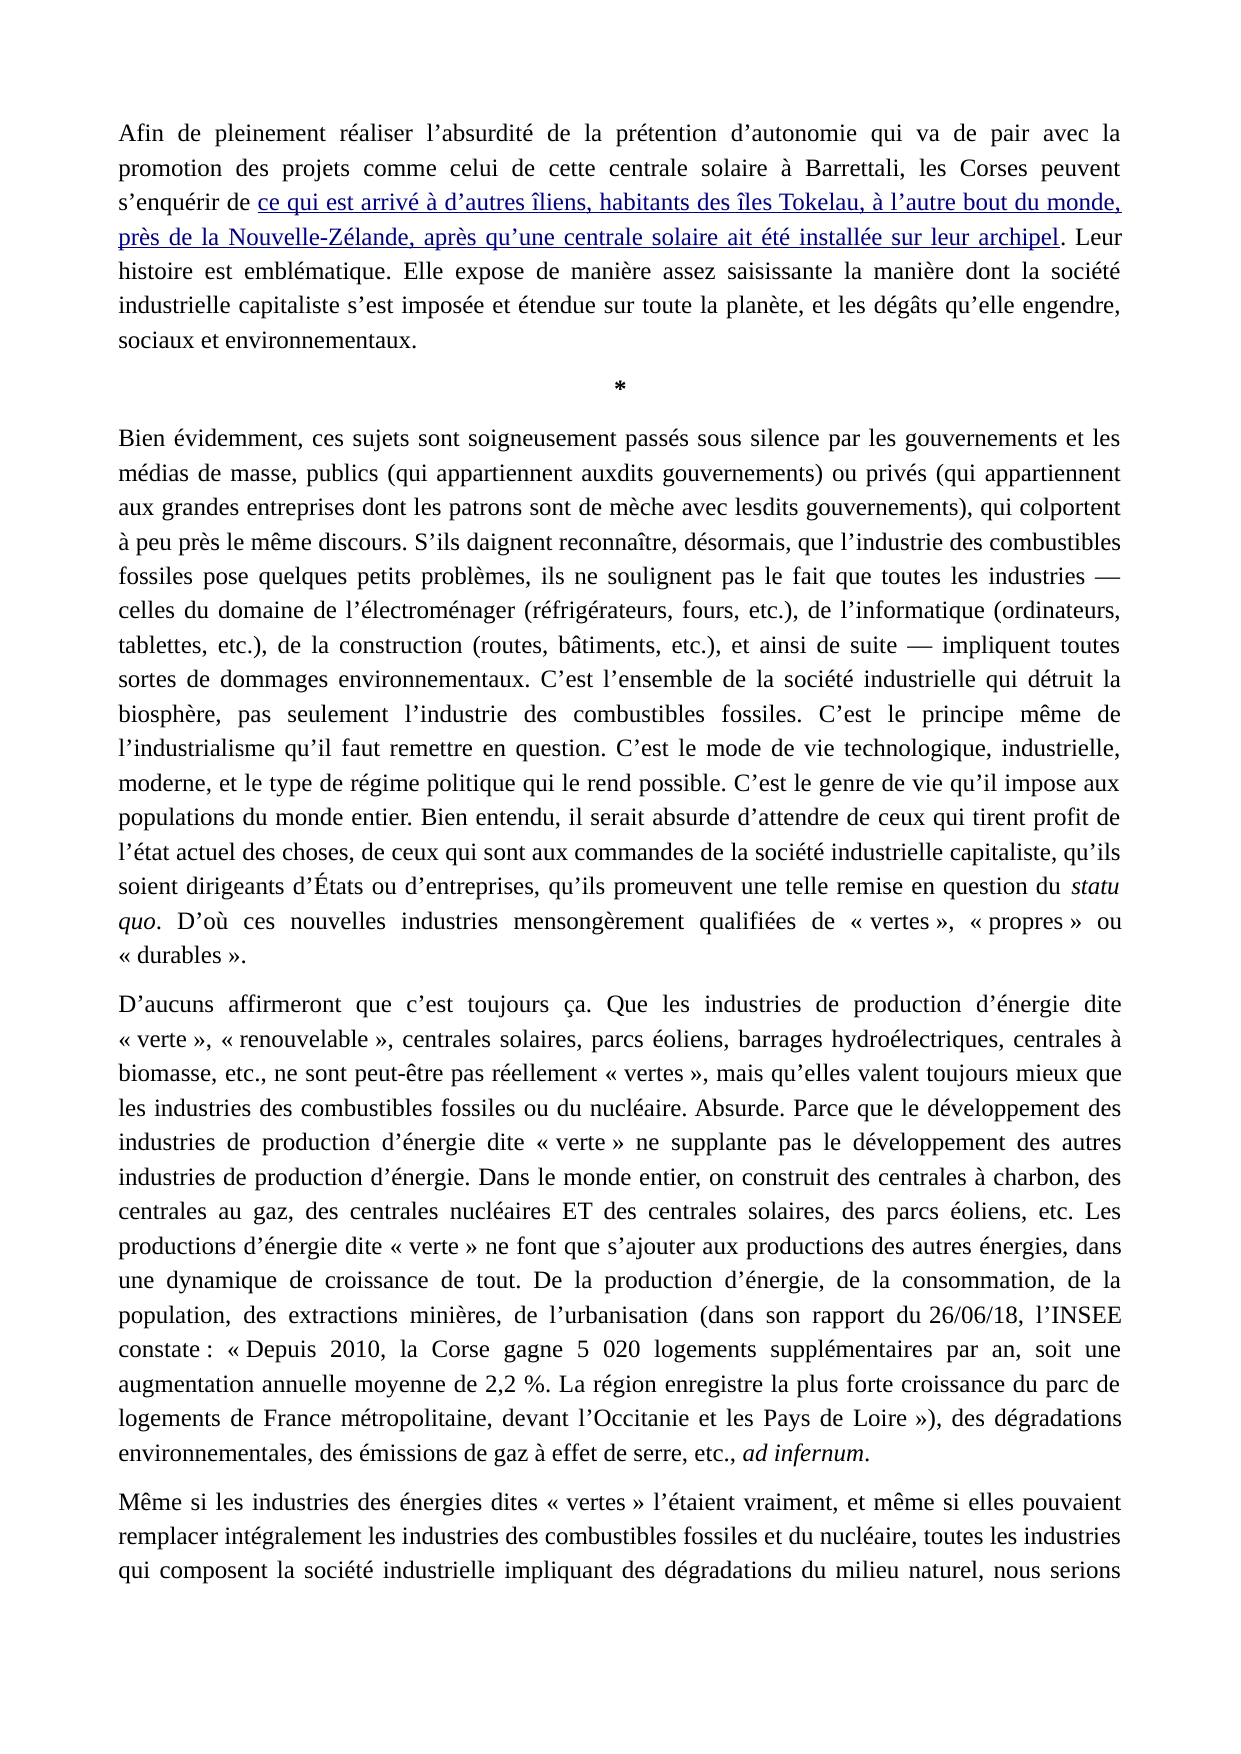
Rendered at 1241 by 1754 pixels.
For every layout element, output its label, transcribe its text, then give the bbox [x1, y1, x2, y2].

text Même si les industries des énergies dites « vertes » l’étaient vraiment, et même si elles pouvaient remplacer intégralement les industries des combustibles fossiles et du nucléaire, toutes les industries qui composent la société industrielle impliquant des dégradations du milieu naturel, nous serions [118, 1487, 1122, 1584]
text Afin de pleinement réaliser l’absurdité de la prétention d’autonomie qui va de pair avec la promotion des projets comme celui de cette centrale solaire à Barrettali, les Corses peuvent s’enquérir de ce qui est arrivé à d’autres îliens, habitants des îles Tokelau, à l’autre bout du monde, près de la Nouvelle-Zélande, après qu’une centrale solaire ait été installée sur leur archipel. Leur histoire est emblématique. Elle expose de manière assez saisissante la manière dont la société industrielle capitaliste s’est imposée et étendue sur toute la planète, et les dégâts qu’elle engendre, sociaux et environnementaux. [118, 118, 1122, 354]
text D’aucuns affirmeront que c’est toujours ça. Que les industries de production d’énergie dite « verte », « renouvelable », centrales solaires, parcs éoliens, barrages hydroélectriques, centrales à biomasse, etc., ne sont peut-être pas réellement « vertes », mais qu’elles valent toujours mieux que les industries des combustibles fossiles ou du nucléaire. Absurde. Parce que le développement des industries de production d’énergie dite « verte » ne supplante pas le développement des autres industries de production d’énergie. Dans le monde entier, on construit des centrales à charbon, des centrales au gaz, des centrales nucléaires ET des centrales solaires, des parcs éoliens, etc. Les productions d’énergie dite « verte » ne font que s’ajouter aux productions des autres énergies, dans une dynamique de croissance de tout. De la production d’énergie, de la consommation, de la population, des extractions minières, de l’urbanisation (dans son rapport du 26/06/18, l’INSEE constate : « Depuis 2010, la Corse gagne 5 020 logements supplémentaires par an, soit une augmentation annuelle moyenne de 2,2 %. La région enregistre la plus forte croissance du parc de logements de France métropolitaine, devant l’Occitanie et les Pays de Loire »), des dégradations environnementales, des émissions de gaz à effet de serre, etc., ad infernum. [118, 989, 1122, 1466]
text * [118, 374, 1122, 403]
text Bien évidemment, ces sujets sont soigneusement passés sous silence par les gouvernements et les médias de masse, publics (qui appartiennent auxdits gouvernements) ou privés (qui appartiennent aux grandes entreprises dont les patrons sont de mèche avec lesdits gouvernements), qui colportent à peu près le même discours. S’ils daignent reconnaître, désormais, que l’industrie des combustibles fossiles pose quelques petits problèmes, ils ne soulignent pas le fait que toutes les industries — celles du domaine de l’électroménager (réfrigérateurs, fours, etc.), de l’informatique (ordinateurs, tablettes, etc.), de la construction (routes, bâtiments, etc.), et ainsi de suite — impliquent toutes sortes de dommages environnementaux. C’est l’ensemble de la société industrielle qui détruit la biosphère, pas seulement l’industrie des combustibles fossiles. C’est le principe même de l’industrialisme qu’il faut remettre en question. C’est le mode de vie technologique, industrielle, moderne, et le type de régime politique qui le rend possible. C’est le genre de vie qu’il impose aux populations du monde entier. Bien entendu, il serait absurde d’attendre de ceux qui tirent profit de l’état actuel des choses, de ceux qui sont aux commandes de la société industrielle capitaliste, qu’ils soient dirigeants d’États ou d’entreprises, qu’ils promeuvent une telle remise en question du statu quo. D’où ces nouvelles industries mensongèrement qualifiées de « vertes », « propres » ou « durables ». [118, 423, 1122, 969]
